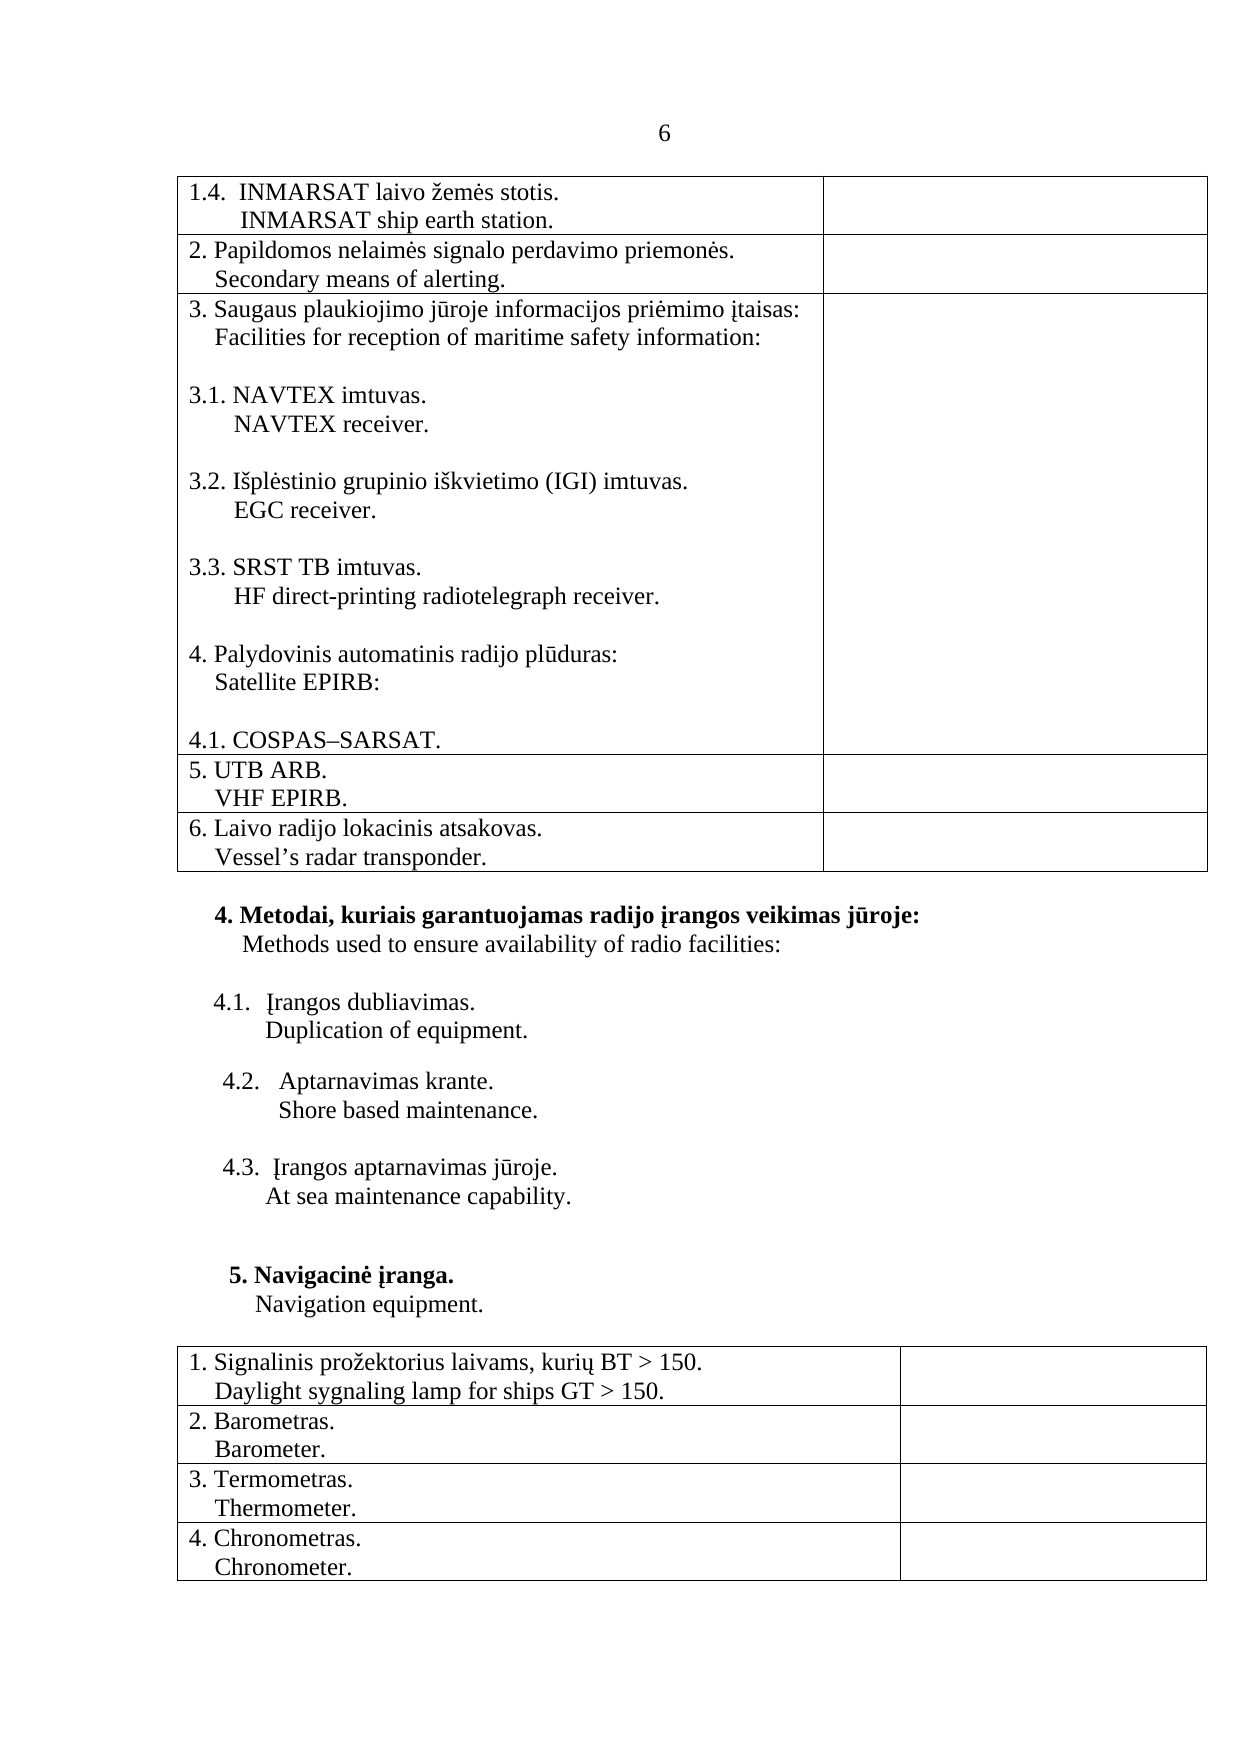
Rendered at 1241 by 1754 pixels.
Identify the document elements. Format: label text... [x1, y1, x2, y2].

table_cell 6. Laivo radijo lokacinis atsakovas. Vessel’s radar transponder. [178, 813, 823, 871]
table_cell 4. Chronometras. Chronometer. [178, 1523, 900, 1580]
table_cell [901, 1406, 1206, 1463]
table_cell [824, 813, 1207, 871]
text 5. Navigacinė įranga. [177, 1260, 1152, 1289]
table_cell 2. Barometras. Barometer. [178, 1406, 900, 1463]
table_cell [824, 177, 1207, 234]
table_header 1. Signalinis prožektorius laivams, kurių BT > 150. Daylight sygnaling lamp for ships GT > 150. [178, 1347, 900, 1405]
text 4.1. Įrangos dubliavimas. [207, 987, 1152, 1016]
table_cell [824, 294, 1207, 754]
text Duplication of equipment. [252, 1016, 1152, 1044]
table_cell 1.4. INMARSAT laivo žemės stotis. INMARSAT ship earth station. [178, 177, 823, 234]
table_header [901, 1347, 1206, 1405]
text Navigation equipment. [177, 1289, 1152, 1317]
text Shore based maintenance. [252, 1095, 1152, 1123]
text 4.3. Įrangos aptarnavimas jūroje. [177, 1152, 1152, 1181]
table_cell 3. Saugaus plaukiojimo jūroje informacijos priėmimo įtaisas: Facilities for reception of maritime safety information: 3.1. NAVTEX imtuvas. NAVTEX receiver. 3.2. Išplėstinio grupinio iškvietimo (IGI) imtuvas. EGC receiver. 3.3. SRST TB imtuvas. HF direct-printing radiotelegraph receiver. 4. Palydovinis automatinis radijo plūduras: Satellite EPIRB: 4.1. COSPAS–SARSAT. [178, 294, 823, 754]
text 4.2. Aptarnavimas krante. [177, 1066, 1152, 1095]
table_cell 5. UTB ARB. VHF EPIRB. [178, 755, 823, 812]
table_cell 2. Papildomos nelaimės signalo perdavimo priemonės. Secondary means of alerting. [178, 235, 823, 293]
table_cell [901, 1523, 1206, 1580]
text At sea maintenance capability. [252, 1181, 1152, 1210]
text Methods used to ensure availability of radio facilities: [177, 929, 1152, 958]
table_cell [824, 755, 1207, 812]
table_cell 3. Termometras. Thermometer. [178, 1464, 900, 1522]
text 4. Metodai, kuriais garantuojamas radijo įrangos veikimas jūroje: [214, 901, 1152, 929]
table_cell [901, 1464, 1206, 1522]
table_cell [824, 235, 1207, 293]
